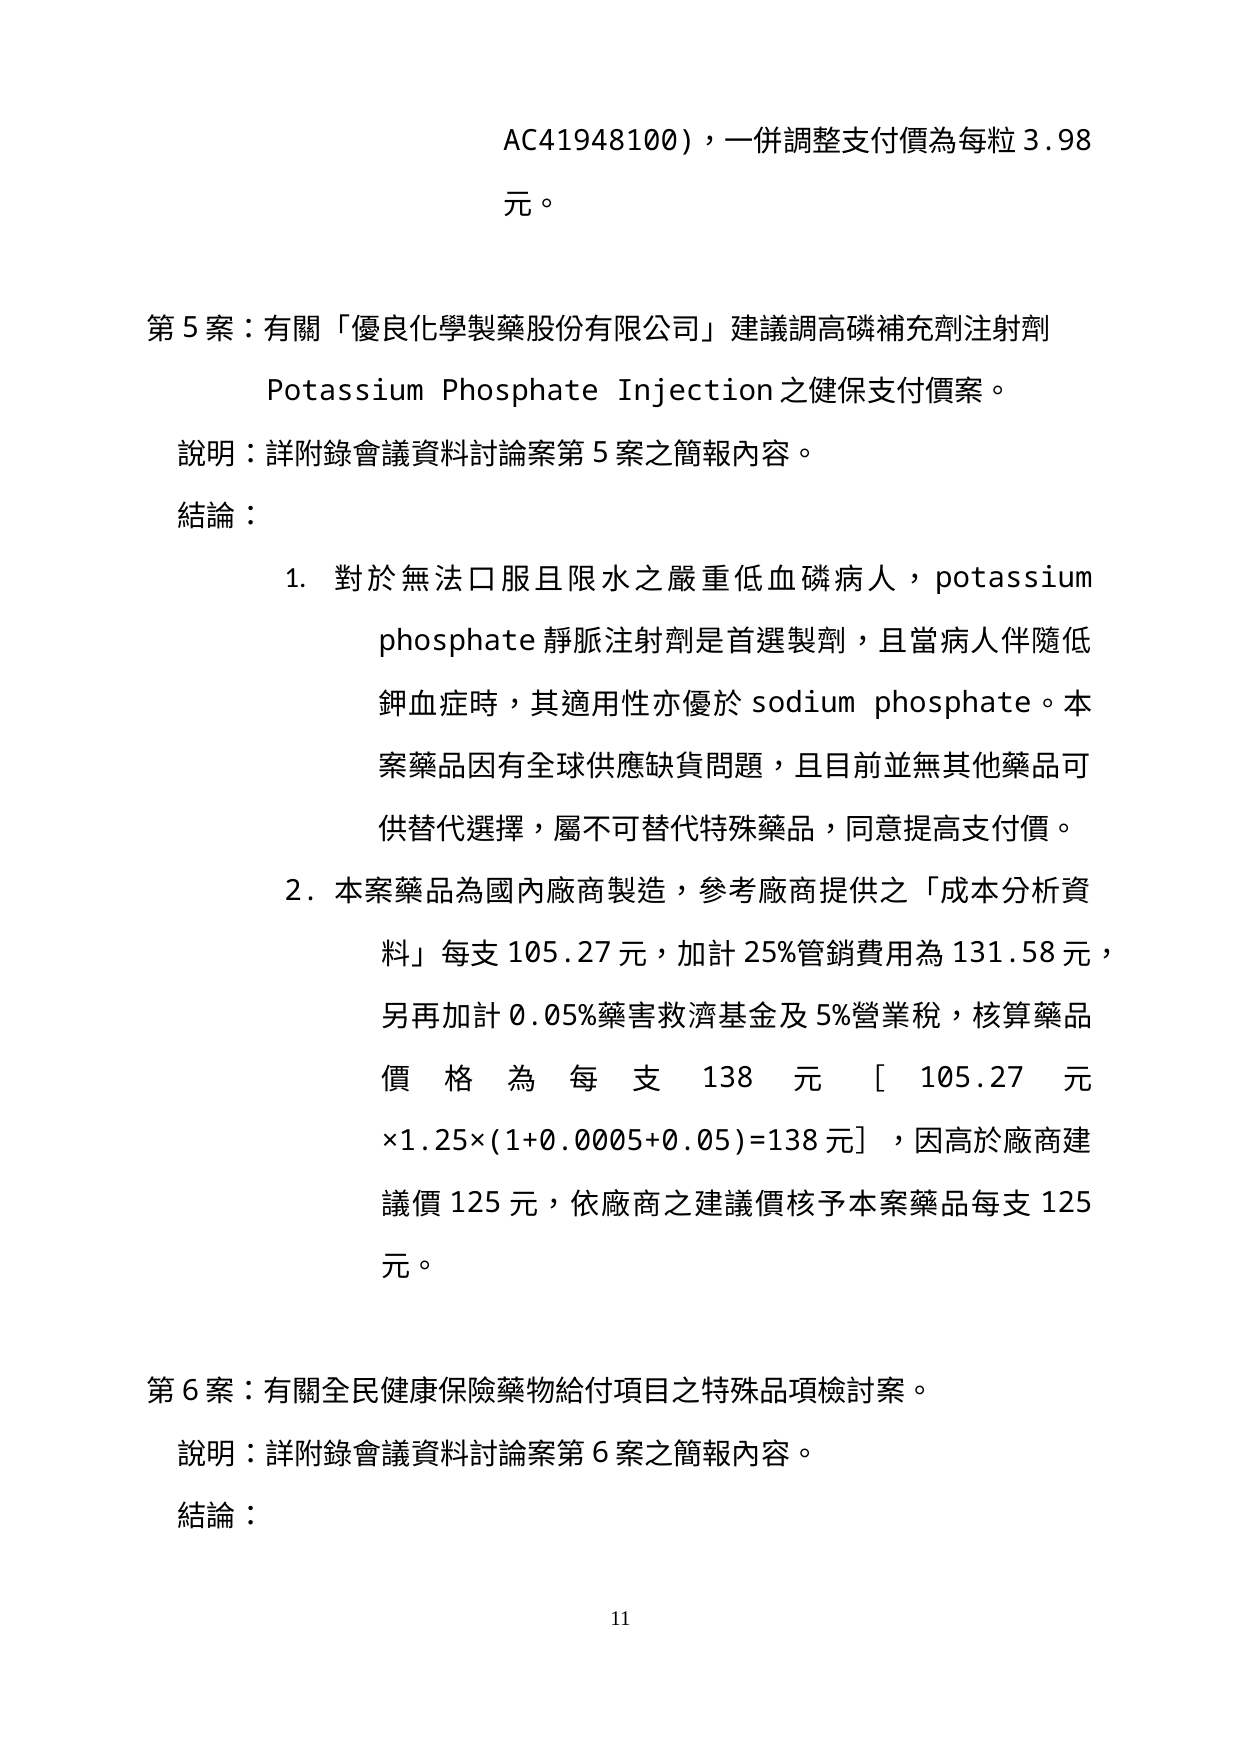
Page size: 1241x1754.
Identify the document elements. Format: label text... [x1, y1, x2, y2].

text 結論： [177, 472, 1092, 535]
text 第5案：有關「優良化學製藥股份有限公司」建議調高磷補充劑注射劑Potassium Phosphate Injection之健保支付價案。 [147, 285, 1092, 410]
list 對於無法口服且限水之嚴重低血磷病人，potassium phosphate靜脈注射劑是首選製劑，且當病人伴隨低鉀血症時，其適用性亦優於sodium phosphate。本案藥品因有全球供應缺貨問題，且目前並無其他藥品可供替代選擇，屬不可替代特殊藥品，同意提高支付價。 [284, 535, 1092, 847]
text 說明：詳附錄會議資料討論案第5案之簡報內容。 [177, 410, 1092, 472]
list 本案藥品為國內廠商製造，參考廠商提供之「成本分析資料」每支105.27元，加計25%管銷費用為131.58元，另再加計0.05%藥害救濟基金及5%營業稅，核算藥品價格為每支138元［105.27元×1.25×(1+0.0005+0.05)=138元］，因高於廠商建議價125元，依廠商之建議價核予本案藥品每支125元。 [284, 847, 1092, 1285]
text 第6案：有關全民健康保險藥物給付項目之特殊品項檢討案。 [147, 1347, 1092, 1410]
list AC41948100)，一併調整支付價為每粒3.98元。 [383, 97, 1092, 222]
text 說明：詳附錄會議資料討論案第6案之簡報內容。 [177, 1410, 1092, 1472]
text 結論： [177, 1472, 1092, 1535]
